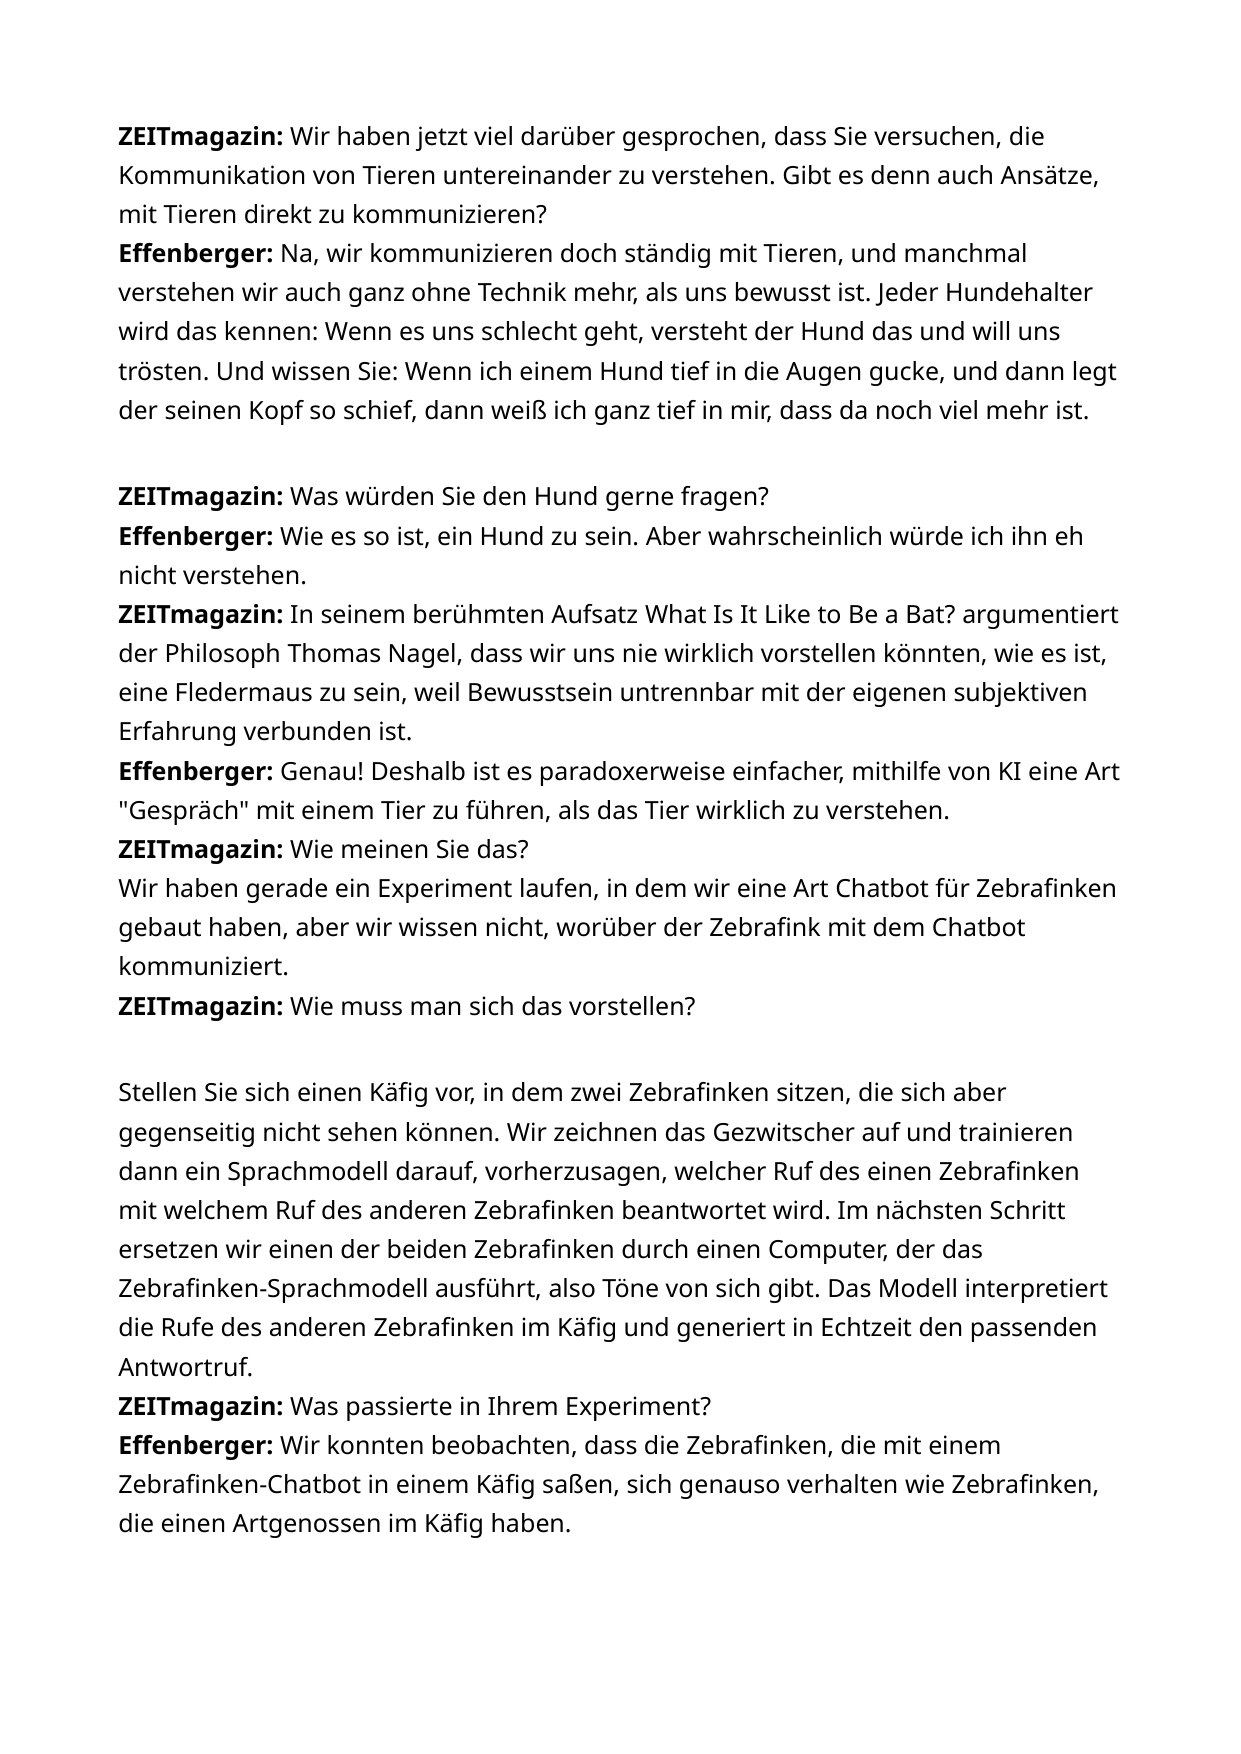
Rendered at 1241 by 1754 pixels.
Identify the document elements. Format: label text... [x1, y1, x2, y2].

text ZEITmagazin: Wie meinen Sie das? [118, 832, 1122, 866]
text Wir haben gerade ein Experiment laufen, in dem wir eine Art Chatbot für Zebrafinken gebaut haben, aber wir wissen nicht, worüber der Zebrafink mit dem Chatbot kommuniziert. [118, 871, 1122, 983]
text Effenberger: Genau! Deshalb ist es paradoxerweise einfacher, mithilfe von KI eine Art "Gespräch" mit einem Tier zu führen, als das Tier wirklich zu verstehen. [118, 753, 1122, 826]
text ZEITmagazin: Wir haben jetzt viel darüber gesprochen, dass Sie versuchen, die Kommunikation von Tieren untereinander zu verstehen. Gibt es denn auch Ansätze, mit Tieren direkt zu kommunizieren? [118, 118, 1122, 231]
text Stellen Sie sich einen Käfig vor, in dem zwei Zebrafinken sitzen, die sich aber gegenseitig nicht sehen können. Wir zeichnen das Gezwitscher auf und trainieren dann ein Sprachmodell darauf, vorherzusagen, welcher Ruf des einen Zebrafinken mit welchem Ruf des anderen Zebrafinken beantwortet wird. Im nächsten Schritt ersetzen wir einen der beiden Zebrafinken durch einen Computer, der das Zebrafinken-Sprachmodell ausführt, also Töne von sich gibt. Das Modell interpretiert die Rufe des anderen Zebrafinken im Käfig und generiert in Echtzeit den passenden Antwortruf. [118, 1075, 1122, 1383]
text ZEITmagazin: Was passierte in Ihrem Experiment? [118, 1388, 1122, 1422]
text ZEITmagazin: In seinem berühmten Aufsatz What Is It Like to Be a Bat? argumentiert der Philosoph Thomas Nagel, dass wir uns nie wirklich vorstellen könnten, wie es ist, eine Fledermaus zu sein, weil Bewusstsein untrennbar mit der eigenen subjektiven Erfahrung verbunden ist. [118, 597, 1122, 748]
text Effenberger: Wie es so ist, ein Hund zu sein. Aber wahrscheinlich würde ich ihn eh nicht verstehen. [118, 518, 1122, 591]
text ZEITmagazin: Was würden Sie den Hund gerne fragen? [118, 479, 1122, 513]
text Effenberger: Na, wir kommunizieren doch ständig mit Tieren, und manchmal verstehen wir auch ganz ohne Technik mehr, als uns bewusst ist. Jeder Hundehalter wird das kennen: Wenn es uns schlecht geht, versteht der Hund das und will uns trösten. Und wissen Sie: Wenn ich einem Hund tief in die Augen gucke, und dann legt der seinen Kopf so schief, dann weiß ich ganz tief in mir, dass da noch viel mehr ist. [118, 236, 1122, 426]
text Effenberger: Wir konnten beobachten, dass die Zebrafinken, die mit einem Zebrafinken-Chatbot in einem Käfig saßen, sich genauso verhalten wie Zebrafinken, die einen Artgenossen im Käfig haben. [118, 1427, 1122, 1540]
text ZEITmagazin: Wie muss man sich das vorstellen? [118, 988, 1122, 1022]
